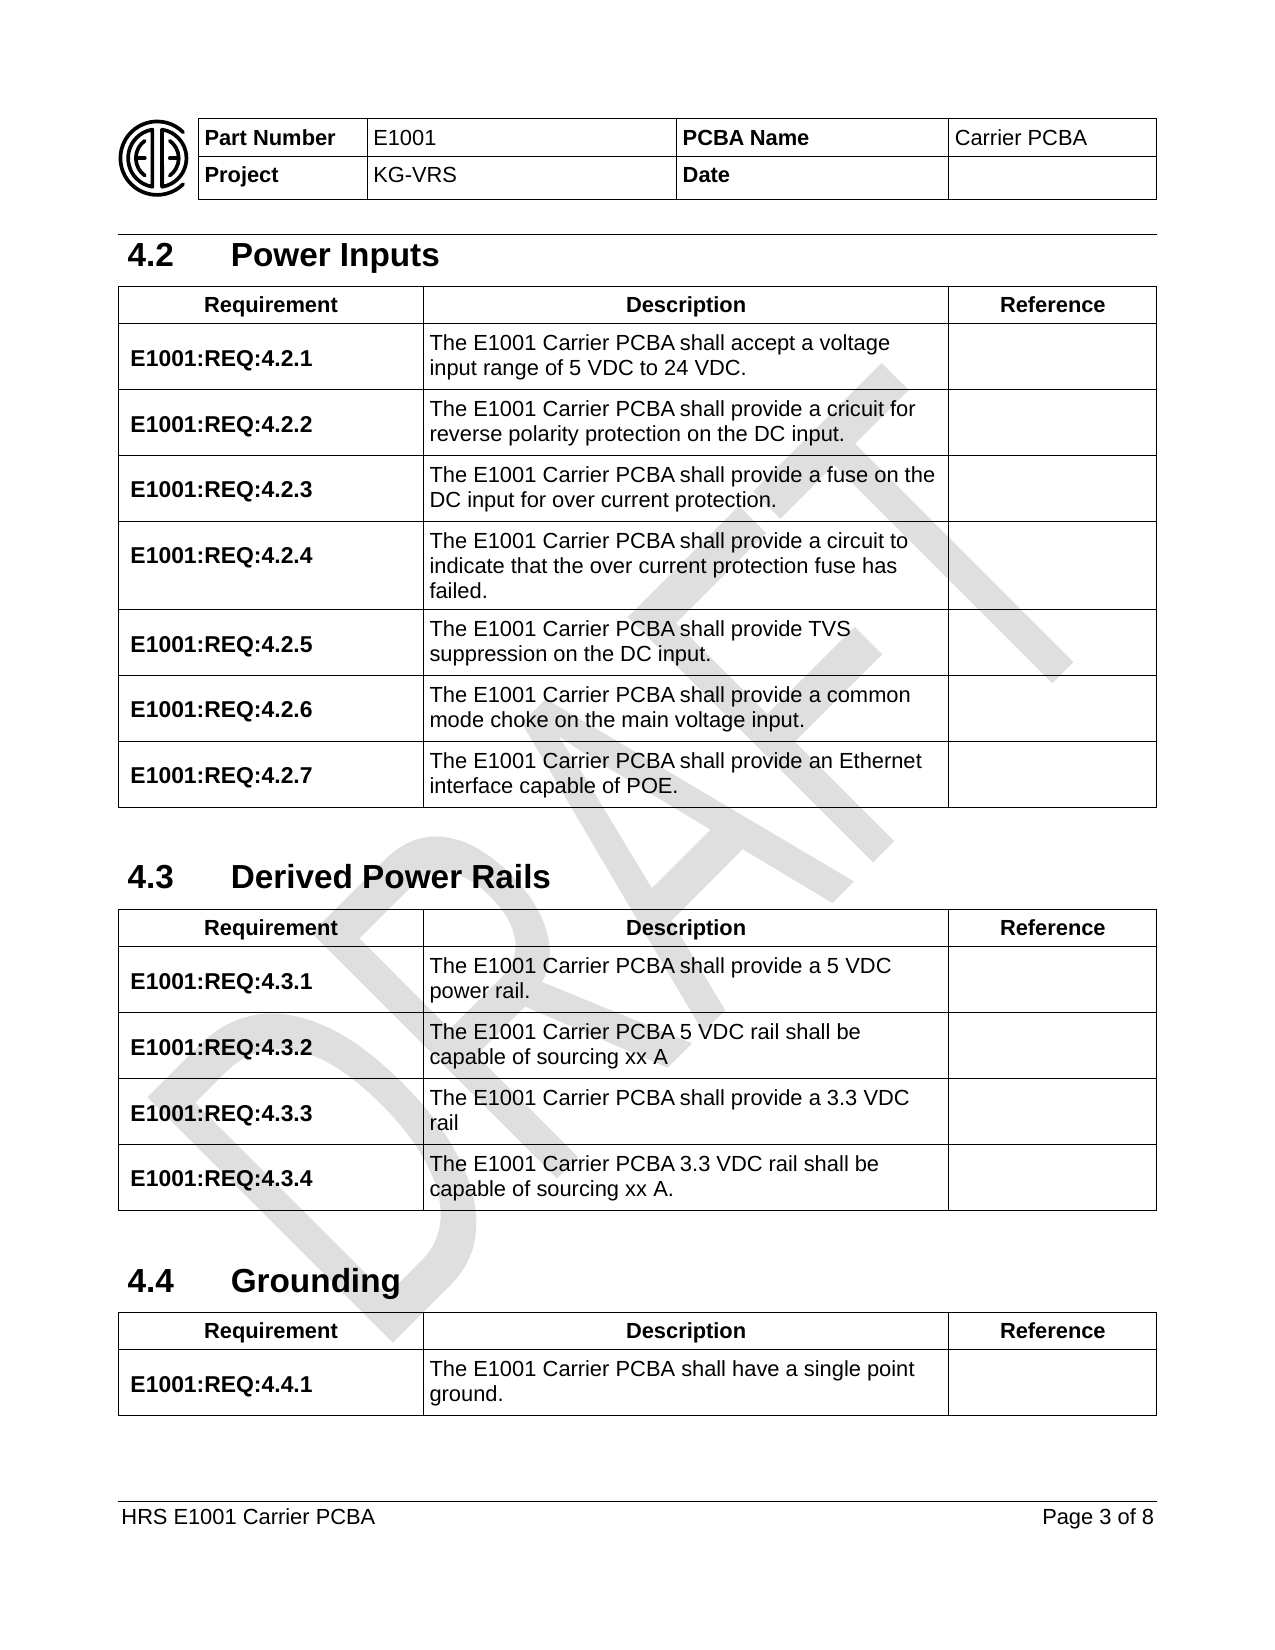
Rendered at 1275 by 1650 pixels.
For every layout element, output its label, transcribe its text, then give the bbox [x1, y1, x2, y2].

table_cell The E1001 Carrier PCBA shall provide a common mode choke on the main voltage input. [731, 676, 804, 713]
subtitle Power Inputs [118, 235, 1157, 273]
table_cell The E1001 Carrier PCBA shall provide a cricuit for reverse polarity protection on the DC input. [424, 390, 853, 455]
table_cell The E1001 Carrier PCBA shall provide a 3.3 VDC rail [502, 1079, 948, 1144]
table_cell [949, 522, 1156, 609]
table_cell [949, 390, 1156, 455]
table_cell The E1001 Carrier PCBA shall provide a cricuit for reverse polarity protection on the DC input. [856, 390, 948, 455]
table_cell The E1001 Carrier PCBA 3.3 VDC rail shall be capable of sourcing xx A. [453, 1145, 948, 1210]
table_header Description [424, 1313, 948, 1349]
table_cell The E1001 Carrier PCBA 5 VDC rail shall be capable of sourcing xx A [480, 1013, 948, 1078]
subtitle Grounding [355, 1261, 419, 1288]
table_cell [949, 742, 1156, 807]
table_header Description [424, 910, 515, 946]
table_cell The E1001 Carrier PCBA shall provide a 5 VDC power rail. [424, 947, 515, 1012]
table_header Description [424, 287, 948, 323]
table_cell [1023, 610, 1156, 675]
table_cell The E1001 Carrier PCBA shall provide a 3.3 VDC rail [424, 1079, 521, 1144]
table_cell [949, 456, 1156, 521]
table_cell The E1001 Carrier PCBA shall accept a voltage input range of 5 VDC to 24 VDC. [424, 324, 948, 389]
table_cell The E1001 Carrier PCBA shall provide TVS suppression on the DC input. [424, 610, 684, 675]
table_cell The E1001 Carrier PCBA shall provide a fuse on the DC input for over current protection. [424, 456, 889, 521]
table_cell [949, 610, 1043, 675]
table_header Reference [949, 1313, 1156, 1349]
table_cell [119, 324, 423, 389]
table_cell [282, 1013, 423, 1078]
table_cell The E1001 Carrier PCBA shall provide a common mode choke on the main voltage input. [797, 676, 948, 741]
table_cell [119, 610, 423, 675]
table_cell [119, 1013, 261, 1078]
table_header Requirement [119, 1313, 423, 1349]
table_cell [119, 1079, 193, 1144]
subtitle Derived Power Rails [494, 858, 622, 896]
table_cell [949, 324, 1156, 389]
table_header Description [539, 910, 651, 946]
table_cell [119, 947, 389, 1012]
subtitle Derived Power Rails [118, 858, 385, 896]
table_cell The E1001 Carrier PCBA shall provide an Ethernet interface capable of POE. [621, 742, 816, 807]
table_cell The E1001 Carrier PCBA shall provide a 5 VDC power rail. [543, 947, 690, 1012]
table_cell [400, 1079, 423, 1103]
table_cell [949, 581, 977, 609]
table_cell [370, 947, 423, 1001]
table_header Requirement [119, 287, 423, 323]
subtitle Derived Power Rails [635, 858, 681, 887]
table_cell [119, 1145, 259, 1210]
table_cell [239, 1145, 423, 1210]
table_cell [949, 1145, 1156, 1210]
table_cell The E1001 Carrier PCBA shall provide an Ethernet interface capable of POE. [797, 742, 948, 807]
table_cell [949, 1079, 1156, 1144]
table_cell [949, 1013, 1156, 1078]
table_header Requirement [119, 910, 333, 946]
table_header Reference [949, 287, 1156, 323]
table_cell The E1001 Carrier PCBA shall provide an Ethernet interface capable of POE. [424, 742, 570, 807]
table_cell [119, 1350, 423, 1415]
table_cell [949, 676, 1156, 741]
table_cell The E1001 Carrier PCBA shall provide a common mode choke on the main voltage input. [424, 676, 750, 741]
table_cell The E1001 Carrier PCBA shall provide a 5 VDC power rail. [688, 947, 948, 1012]
subtitle Grounding [118, 1261, 348, 1299]
table_header Reference [949, 910, 1156, 946]
table_cell [119, 676, 423, 741]
table_cell [119, 522, 423, 609]
table_header Description [673, 910, 948, 946]
table_cell [221, 1049, 349, 1078]
table_cell [119, 456, 423, 521]
table_cell [949, 1350, 1156, 1415]
subtitle Derived Power Rails [817, 858, 1157, 896]
table_cell The E1001 Carrier PCBA shall provide a circuit to indicate that the over current protection fuse has failed. [424, 522, 721, 609]
table_cell The E1001 Carrier PCBA shall provide TVS suppression on the DC input. [678, 610, 948, 675]
table_cell The E1001 Carrier PCBA shall provide a fuse on the DC input for over current protection. [869, 456, 948, 521]
table_cell [949, 947, 1156, 1012]
table_cell The E1001 Carrier PCBA shall have a single point ground. [424, 1350, 948, 1415]
subtitle Grounding [438, 1261, 1157, 1299]
subtitle Derived Power Rails [404, 873, 488, 896]
table_header Requirement [361, 910, 423, 946]
table_cell The E1001 Carrier PCBA shall provide a circuit to indicate that the over current protection fuse has failed. [692, 522, 948, 609]
table_cell [119, 742, 423, 807]
table_cell [196, 1079, 413, 1144]
table_cell The E1001 Carrier PCBA shall provide an Ethernet interface capable of POE. [563, 742, 671, 807]
subtitle Derived Power Rails [698, 858, 818, 896]
table_cell [119, 390, 423, 455]
